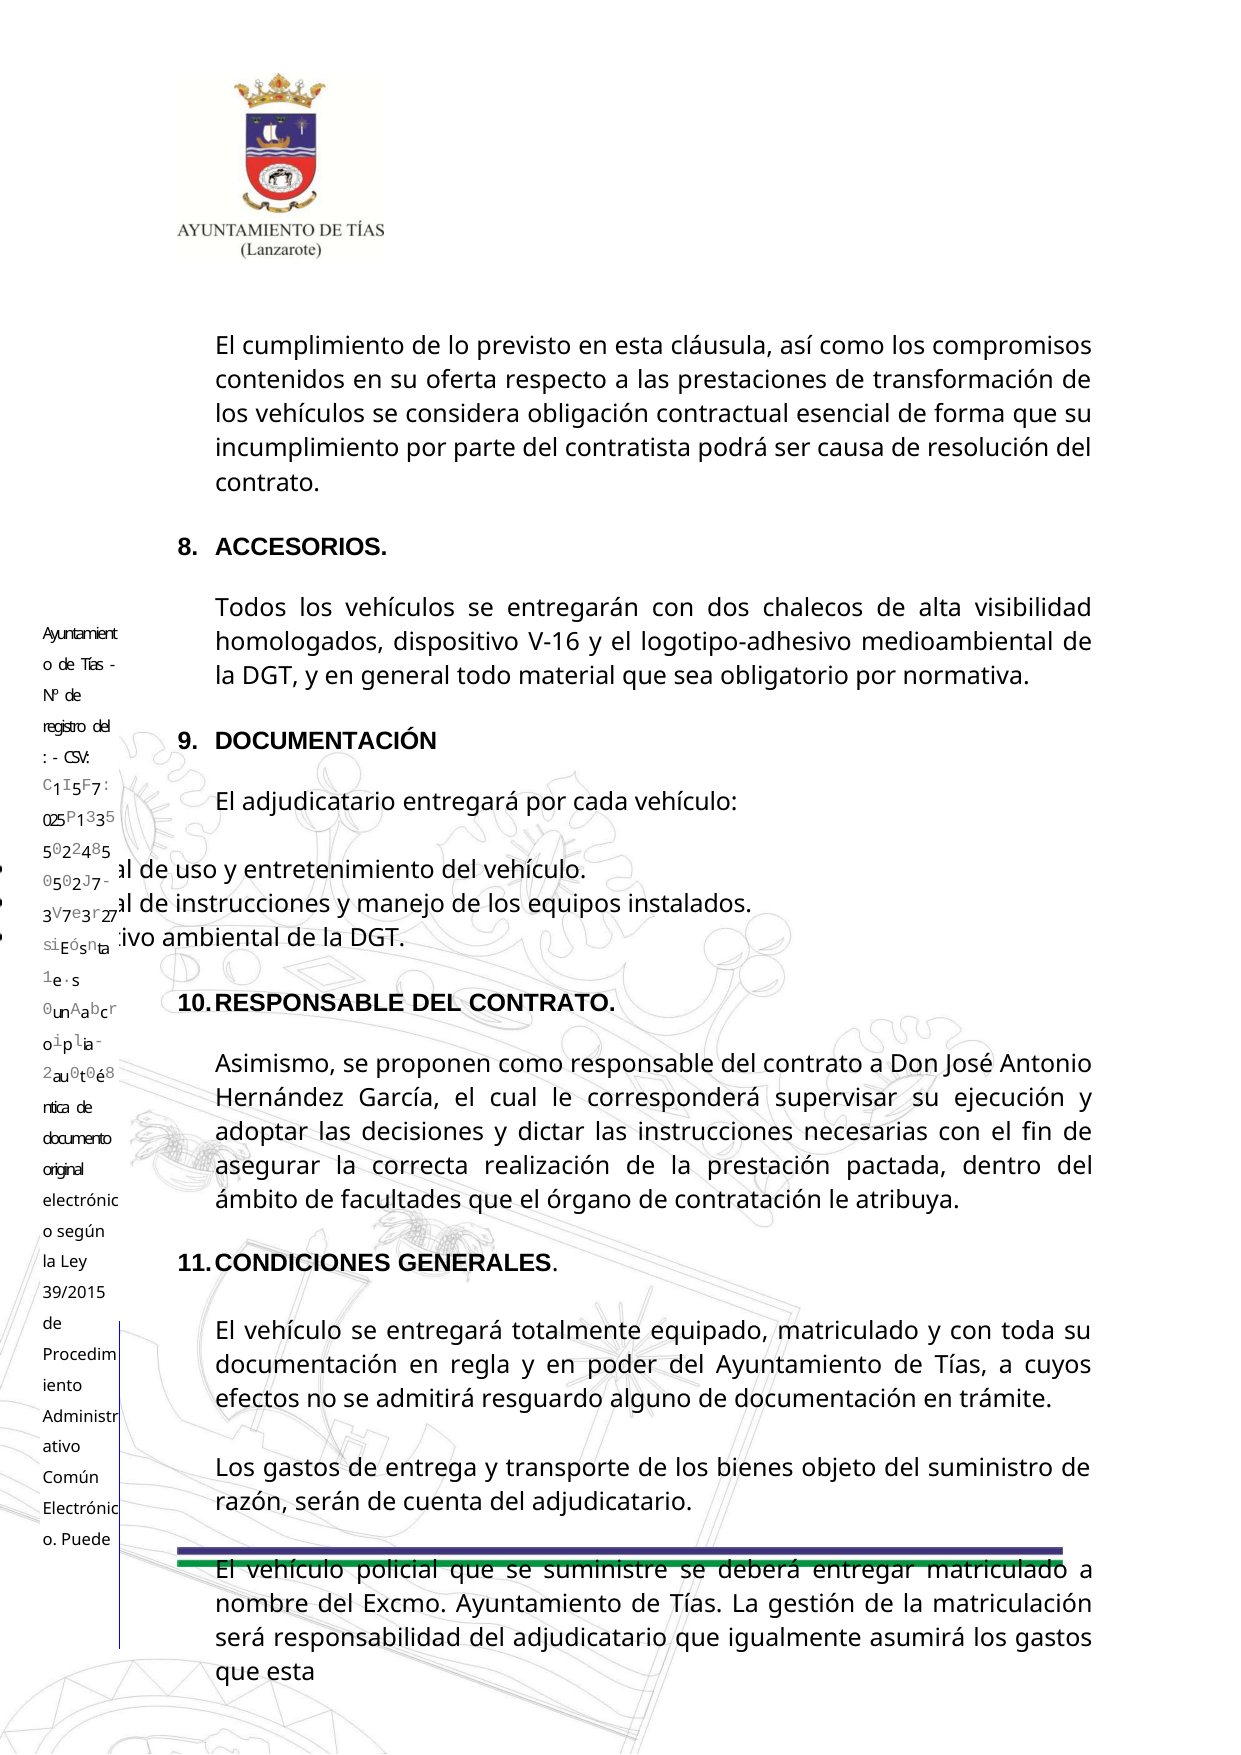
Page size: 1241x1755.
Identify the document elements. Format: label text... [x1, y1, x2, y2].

text Ayuntamiento de Tías - Nº de registro del : - CSV: C1I5F7:025P133550224850502J7-3V7e3r27siEósnta 1e.s 0unAabcroiplia-2au0t0é8ntica de documento original electrónico según la Ley 39/2015 de Procedimiento Administrativo Común Electrónico. Puede comprobar su autenticidad en: [42, 622, 119, 1561]
